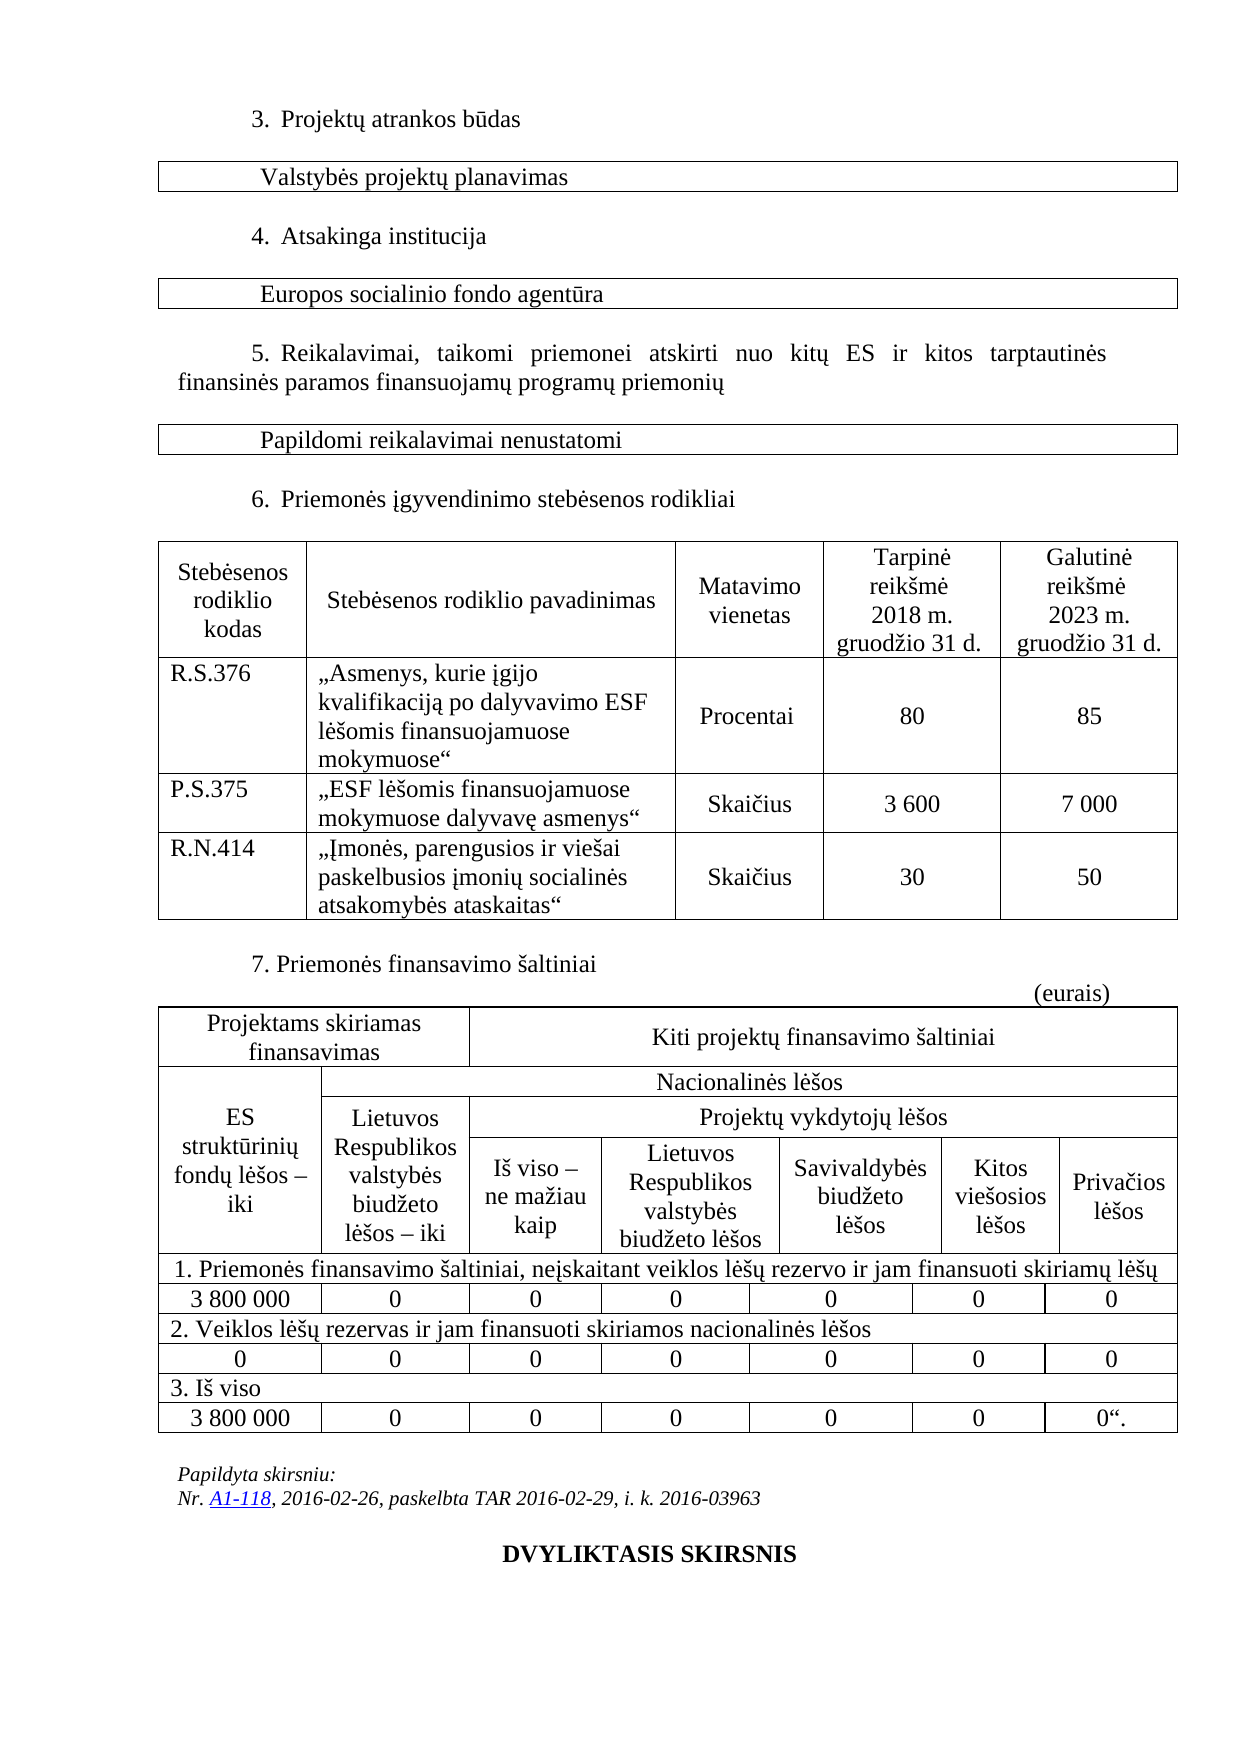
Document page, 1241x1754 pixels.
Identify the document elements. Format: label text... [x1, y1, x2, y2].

text 7. Priemonės finansavimo šaltiniai [239, 949, 1122, 978]
table_header Stebėsenos rodiklio kodas [159, 542, 306, 657]
table_cell Procentai [676, 658, 823, 773]
table_cell „ESF lėšomis finansuojamuose mokymuose dalyvavę asmenys“ [307, 774, 675, 832]
table_cell 3 800 000 [159, 1284, 321, 1313]
text 4. Atsakinga institucija [251, 221, 1122, 249]
table_cell 30 [824, 833, 1000, 919]
table_cell 0 [750, 1403, 912, 1432]
table_cell 80 [824, 658, 1000, 773]
table_cell 3 600 [824, 774, 1000, 832]
table_cell 0“. [1046, 1403, 1177, 1432]
text 5. Reikalavimai, taikomi priemonei atskirti nuo kitų ES ir kitos tarptautinės finansinės paramos finansuojamų programų priemonių [177, 338, 1107, 395]
table_cell Lietuvos Respublikos valstybės biudžeto lėšos – iki [322, 1097, 469, 1253]
table_cell 0 [322, 1284, 469, 1313]
table_cell 0 [602, 1344, 749, 1372]
table_header Kiti projektų finansavimo šaltiniai [470, 1008, 1177, 1066]
table_cell Projektų vykdytojų lėšos [470, 1097, 1177, 1137]
table_cell 0 [750, 1344, 912, 1372]
text 6. Priemonės įgyvendinimo stebėsenos rodikliai [251, 484, 1122, 512]
table_cell Skaičius [676, 774, 823, 832]
text Papildyta skirsniu: [177, 1462, 1122, 1486]
table_cell Kitos viešosios lėšos [942, 1138, 1059, 1253]
table_cell Nacionalinės lėšos [322, 1067, 1177, 1096]
table_cell 7 000 [1001, 774, 1177, 832]
table_cell R.S.376 [159, 658, 306, 773]
table_cell 0 [750, 1284, 912, 1313]
table_cell 0 [913, 1344, 1044, 1372]
table_cell 3. Iš viso [159, 1374, 1177, 1402]
table_cell Lietuvos Respublikos valstybės biudžeto lėšos [602, 1138, 779, 1253]
table_cell Iš viso – ne mažiau kaip [470, 1138, 601, 1253]
table_cell Privačios lėšos [1060, 1138, 1177, 1253]
table_cell 0 [913, 1403, 1044, 1432]
text DVYLIKTASIS SKIRSNIS [177, 1539, 1122, 1567]
table_header Europos socialinio fondo agentūra [159, 279, 1177, 308]
table_cell Skaičius [676, 833, 823, 919]
table_cell 0 [322, 1403, 469, 1432]
table_cell 0 [1046, 1344, 1177, 1372]
table_header Galutinė reikšmė 2023 m. gruodžio 31 d. [1001, 542, 1177, 657]
table_cell 0 [470, 1284, 601, 1313]
table_cell 0 [159, 1344, 321, 1372]
table_header Projektams skiriamas finansavimas [159, 1008, 469, 1066]
table_cell 85 [1001, 658, 1177, 773]
table_cell „Asmenys, kurie įgijo kvalifikaciją po dalyvavimo ESF lėšomis finansuojamuose mokymuose“ [307, 658, 675, 773]
table_cell 0 [602, 1284, 749, 1313]
table_cell 2. Veiklos lėšų rezervas ir jam finansuoti skiriamos nacionalinės lėšos [159, 1314, 1177, 1343]
table_header Stebėsenos rodiklio pavadinimas [307, 542, 675, 657]
text Nr. A1-118, 2016-02-26, paskelbta TAR 2016-02-29, i. k. 2016-03963 [177, 1486, 1122, 1510]
table_cell „Įmonės, parengusios ir viešai paskelbusios įmonių socialinės atsakomybės ataskaitas“ [307, 833, 675, 919]
table_cell 0 [470, 1403, 601, 1432]
text (eurais) [177, 978, 1122, 1006]
table_cell P.S.375 [159, 774, 306, 832]
table_cell 50 [1001, 833, 1177, 919]
table_cell 0 [1046, 1284, 1177, 1313]
table_cell Savivaldybės biudžeto lėšos [780, 1138, 941, 1253]
table_cell R.N.414 [159, 833, 306, 919]
table_header Valstybės projektų planavimas [159, 162, 1177, 191]
table_cell 0 [322, 1344, 469, 1372]
table_cell 0 [602, 1403, 749, 1432]
table_cell 1. Priemonės finansavimo šaltiniai, neįskaitant veiklos lėšų rezervo ir jam finansuoti skiriamų lėšų [159, 1254, 1177, 1283]
table_cell 3 800 000 [159, 1403, 321, 1432]
table_cell 0 [470, 1344, 601, 1372]
text 3. Projektų atrankos būdas [251, 104, 1122, 132]
table_header Tarpinė reikšmė 2018 m. gruodžio 31 d. [824, 542, 1000, 657]
table_header Papildomi reikalavimai nenustatomi [159, 425, 1177, 454]
table_cell ES struktūrinių fondų lėšos – iki [159, 1067, 321, 1253]
table_header Matavimo vienetas [676, 542, 823, 657]
table_cell 0 [913, 1284, 1044, 1313]
